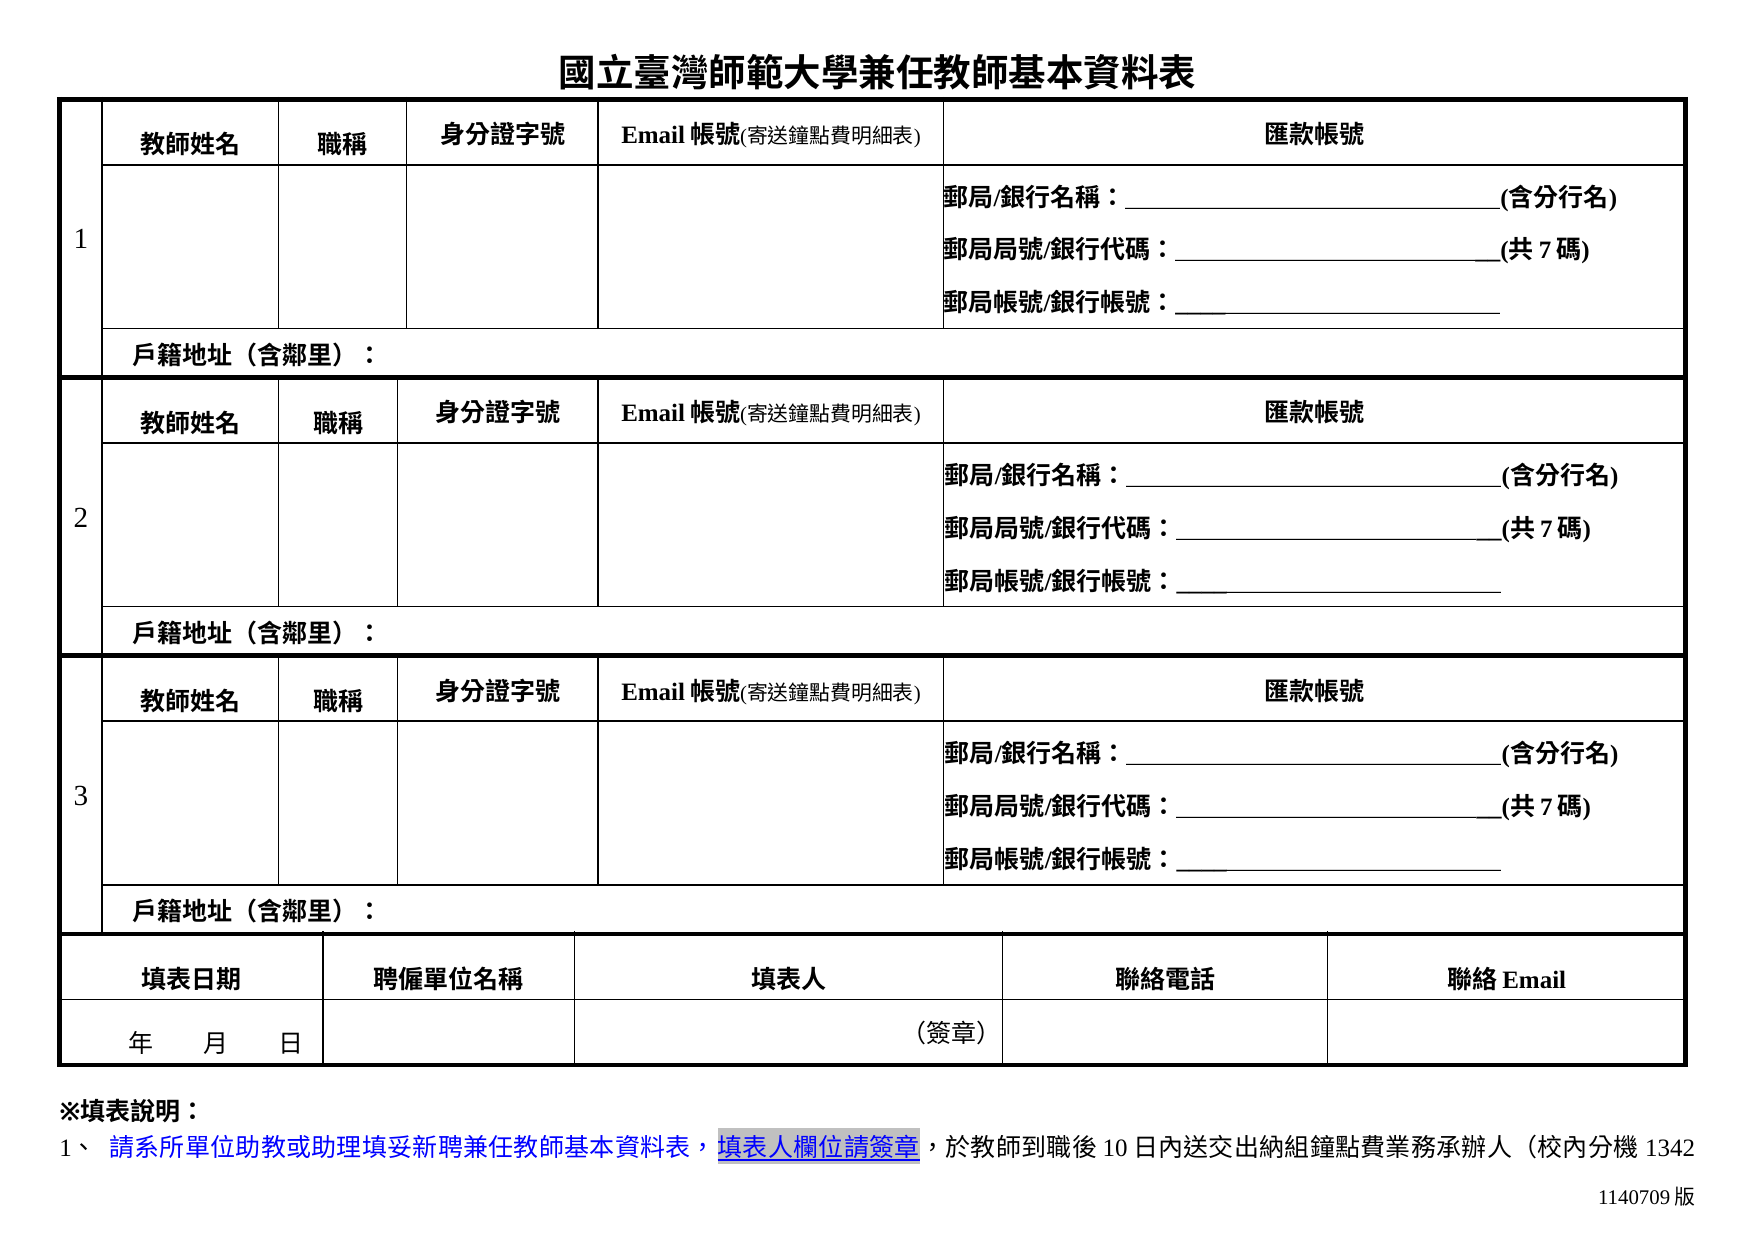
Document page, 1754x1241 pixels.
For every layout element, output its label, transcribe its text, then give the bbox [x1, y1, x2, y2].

table_cell [103, 166, 278, 327]
table_cell [398, 722, 597, 884]
table_header Email帳號(寄送鐘點費明細表) [599, 102, 943, 164]
table_cell 戶籍地址（含鄰里）： [103, 329, 1683, 375]
table_cell 職稱 [279, 380, 397, 442]
table_cell （簽章） [575, 1000, 1002, 1063]
table_cell 聯絡電話 [1003, 936, 1327, 999]
table_cell [599, 444, 943, 606]
table_cell 戶籍地址（含鄰里）： [103, 886, 1683, 931]
table_cell 3 [62, 658, 101, 931]
table_cell 戶籍地址（含鄰里）： [103, 607, 1683, 653]
table_cell [398, 444, 597, 606]
table_cell 2 [62, 380, 101, 653]
list 請系所單位助教或助理填妥新聘兼任教師基本資料表，填表人欄位請簽章，於教師到職後10日內送交出納組鐘點費業務承辦人（校內分機1342 [59, 1130, 1695, 1163]
table_cell 聘僱單位名稱 [324, 936, 574, 999]
table_cell Email帳號(寄送鐘點費明細表) [599, 658, 943, 720]
table_cell [407, 166, 597, 327]
table_header 教師姓名 [103, 102, 278, 164]
table_cell 匯款帳號 [944, 658, 1683, 720]
table_cell [279, 722, 397, 884]
table_cell 填表人 [575, 936, 1002, 999]
table_cell [1328, 1000, 1683, 1063]
table_cell 身分證字號 [398, 380, 597, 442]
table_cell 教師姓名 [103, 380, 278, 442]
table_cell 教師姓名 [103, 658, 278, 720]
table_cell [599, 166, 943, 327]
table_cell 年 月 日 [62, 1000, 322, 1063]
table_cell [103, 444, 278, 606]
table_cell [599, 722, 943, 884]
table_cell 職稱 [279, 658, 397, 720]
table_cell [1003, 1000, 1327, 1063]
table_header 匯款帳號 [944, 102, 1683, 164]
table_cell 郵局/銀行名稱：＿＿＿＿＿＿＿＿＿＿＿＿＿＿＿(含分行名) 郵局局號/銀行代碼：­­＿＿＿＿­＿＿＿＿＿＿＿＿­­__(共7碼) 郵局帳號/銀行帳號：­­­____＿＿＿­＿＿＿＿＿＿＿＿ [944, 444, 1683, 606]
text ※填表說明： [59, 1067, 1695, 1130]
table_cell [324, 1000, 574, 1063]
table_cell 郵局/銀行名稱：＿＿＿＿＿＿＿＿＿＿＿＿＿＿＿(含分行名) 郵局局號/銀行代碼：­­＿＿＿＿­＿＿＿＿＿＿＿＿­­__(共7碼) 郵局帳號/銀行帳號：­­­____＿＿＿­＿＿＿＿＿＿＿＿ [944, 166, 1683, 327]
table_cell 身分證字號 [398, 658, 597, 720]
table_header 職稱 [279, 102, 406, 164]
table_cell [103, 722, 278, 884]
table_cell [279, 444, 397, 606]
table_header 1 [62, 102, 101, 375]
table_cell 填表日期 [62, 936, 322, 999]
table_cell 聯絡Email [1328, 936, 1683, 999]
table_header 身分證字號 [407, 102, 597, 164]
text 國立臺灣師範大學兼任教師基本資料表 [59, 42, 1695, 97]
table_cell [279, 166, 406, 327]
table_cell 匯款帳號 [944, 380, 1683, 442]
table_cell 郵局/銀行名稱：＿＿＿＿＿＿＿＿＿＿＿＿＿＿＿(含分行名) 郵局局號/銀行代碼：­­＿＿＿＿­＿＿＿＿＿＿＿＿­­__(共7碼) 郵局帳號/銀行帳號：­­­____＿＿＿­＿＿＿＿＿＿＿＿ [944, 722, 1683, 884]
table_cell Email帳號(寄送鐘點費明細表) [599, 380, 943, 442]
